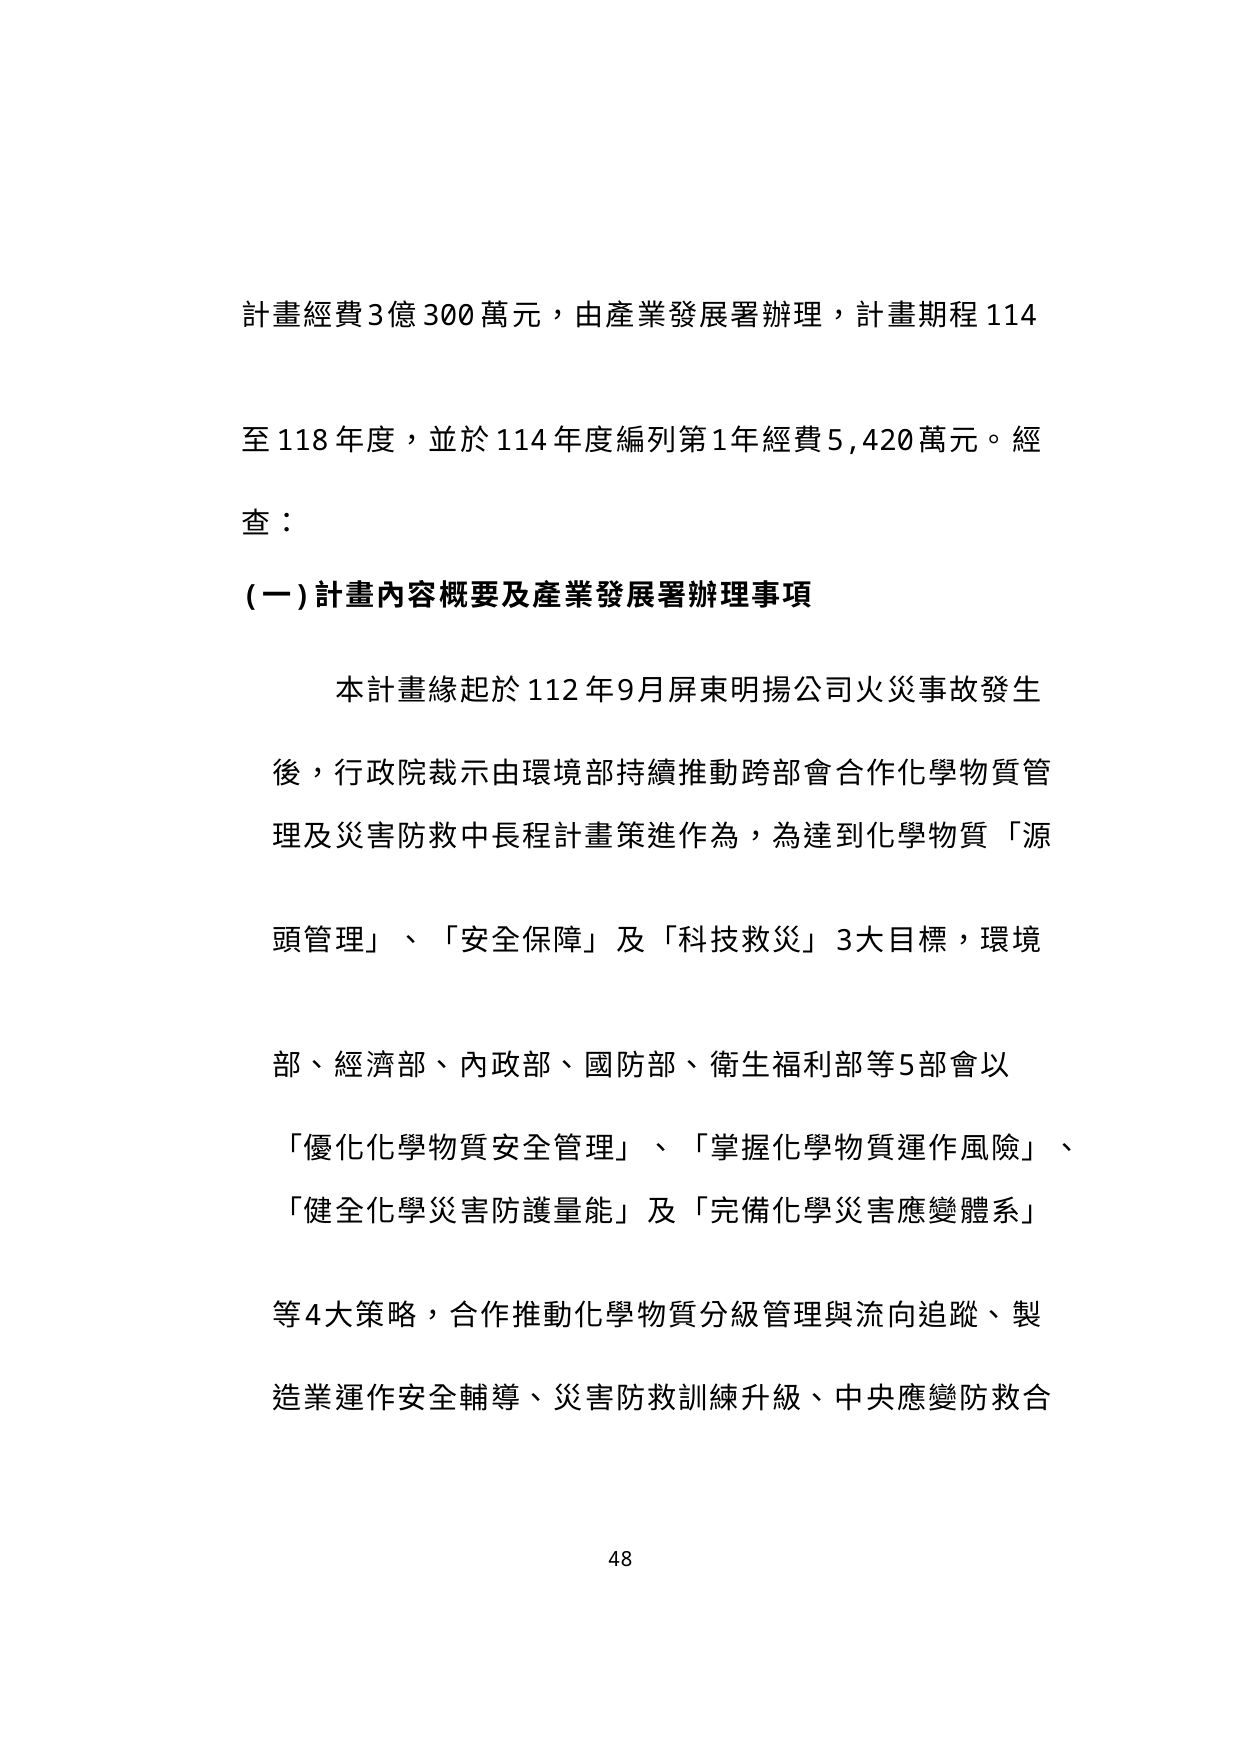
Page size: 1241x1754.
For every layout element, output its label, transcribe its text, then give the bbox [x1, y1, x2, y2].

text (一)計畫內容概要及產業發展署辦理事項 [236, 542, 1063, 604]
text 本計畫緣起於112年9月屏東明揚公司火災事故發生後，行政院裁示由環境部持續推動跨部會合作化學物質管理及災害防救中長程計畫策進作為，為達到化學物質「源頭管理」、「安全保障」及「科技救災」3大目標，環境部、經濟部、內政部、國防部、衛生福利部等5部會以「優化化學物質安全管理」、「掌握化學物質運作風險」、「健全化學災害防護量能」及「完備化學災害應變體系」等4大策略，合作推動化學物質分級管理與流向追蹤、製造業運作安全輔導、災害防救訓練升級、中央應變防救合作、智慧消防及科技救災等10項措施。計畫期程為114至118年度，分5年辦理，跨部會總經費153.87億元(包含中央公務預算負擔132.63億元、中央基金負擔5.5億元及地方配合款15.74億元)。其中經濟部分擔之計畫經費3億300萬元，由產業發展署辦理，114年度辦理內容主要係以健全國內化學物質安全管理與降低危害風險為目標，成立化學品運作安全聯盟、辦理製造業化學品運作安全技術輔導及安全技術訓練，提升業者國際化學品安全管理經驗與新知，協助國內製造業健全廠內化學物質安全管理。 [266, 604, 1063, 1417]
text 計畫經費3億300萬元，由產業發展署辦理，計畫期程114至118年度，並於114年度編列第1年經費5,420萬元。經查： [236, 229, 1063, 542]
